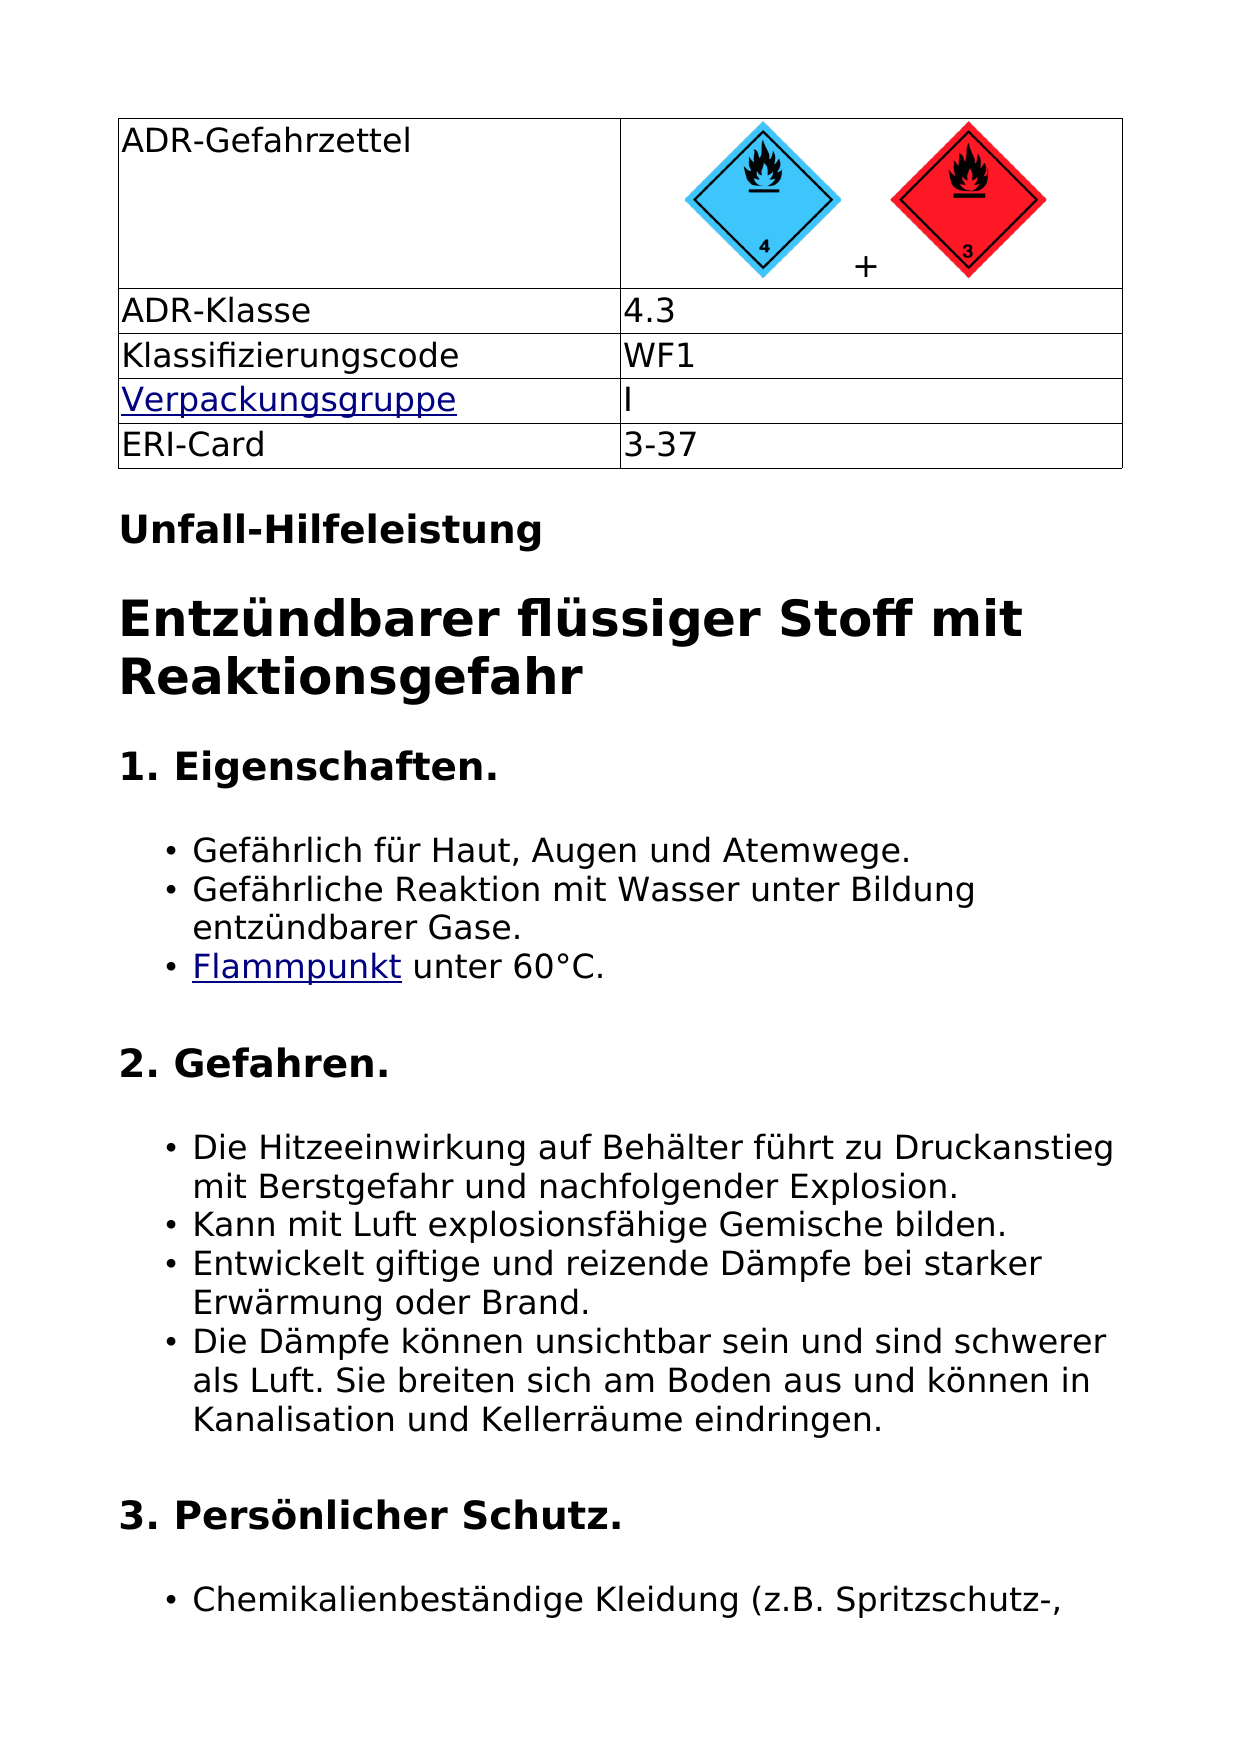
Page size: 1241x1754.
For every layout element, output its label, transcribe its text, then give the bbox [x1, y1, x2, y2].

table_cell + [621, 119, 1122, 288]
table_cell ERI-Card [119, 424, 620, 467]
list Gefährliche Reaktion mit Wasser unter Bildung entzündbarer Gase. [177, 870, 1122, 948]
picture [890, 121, 1047, 278]
subtitle 1. Eigenschaften. [118, 744, 1122, 789]
list Entwickelt giftige und reizende Dämpfe bei starker Erwärmung oder Brand. [177, 1245, 1122, 1322]
subtitle 3. Persönlicher Schutz. [118, 1493, 1122, 1539]
table_cell I [621, 379, 1122, 423]
list Die Hitzeeinwirkung auf Behälter führt zu Druckanstieg mit Berstgefahr und nachfolgender Explosion. [177, 1128, 1122, 1206]
table_cell ADR-Klasse [119, 289, 620, 333]
table_cell Verpackungsgruppe [119, 379, 620, 423]
picture [685, 121, 842, 278]
table_cell Klassifizierungscode [119, 334, 620, 378]
table_cell WF1 [621, 334, 1122, 378]
list Chemikalienbeständige Kleidung (z.B. Spritzschutz-, [177, 1581, 1122, 1619]
list Die Dämpfe können unsichtbar sein und sind schwerer als Luft. Sie breiten sich am Boden aus und können in Kanalisation und Kellerräume eindringen. [177, 1322, 1122, 1439]
subtitle 2. Gefahren. [118, 1041, 1122, 1086]
list Kann mit Luft explosionsfähige Gemische bilden. [177, 1206, 1122, 1245]
subtitle Entzündbarer flüssiger Stoff mit Reaktionsgefahr [118, 590, 1122, 706]
table_cell 3-37 [621, 424, 1122, 467]
list Flammpunkt unter 60°C. [177, 948, 1122, 987]
table_cell 4.3 [621, 289, 1122, 333]
table_cell ADR-Gefahrzettel [119, 119, 620, 288]
list Gefährlich für Haut, Augen und Atemwege. [177, 831, 1122, 870]
subtitle Unfall-Hilfeleistung [118, 507, 1122, 552]
